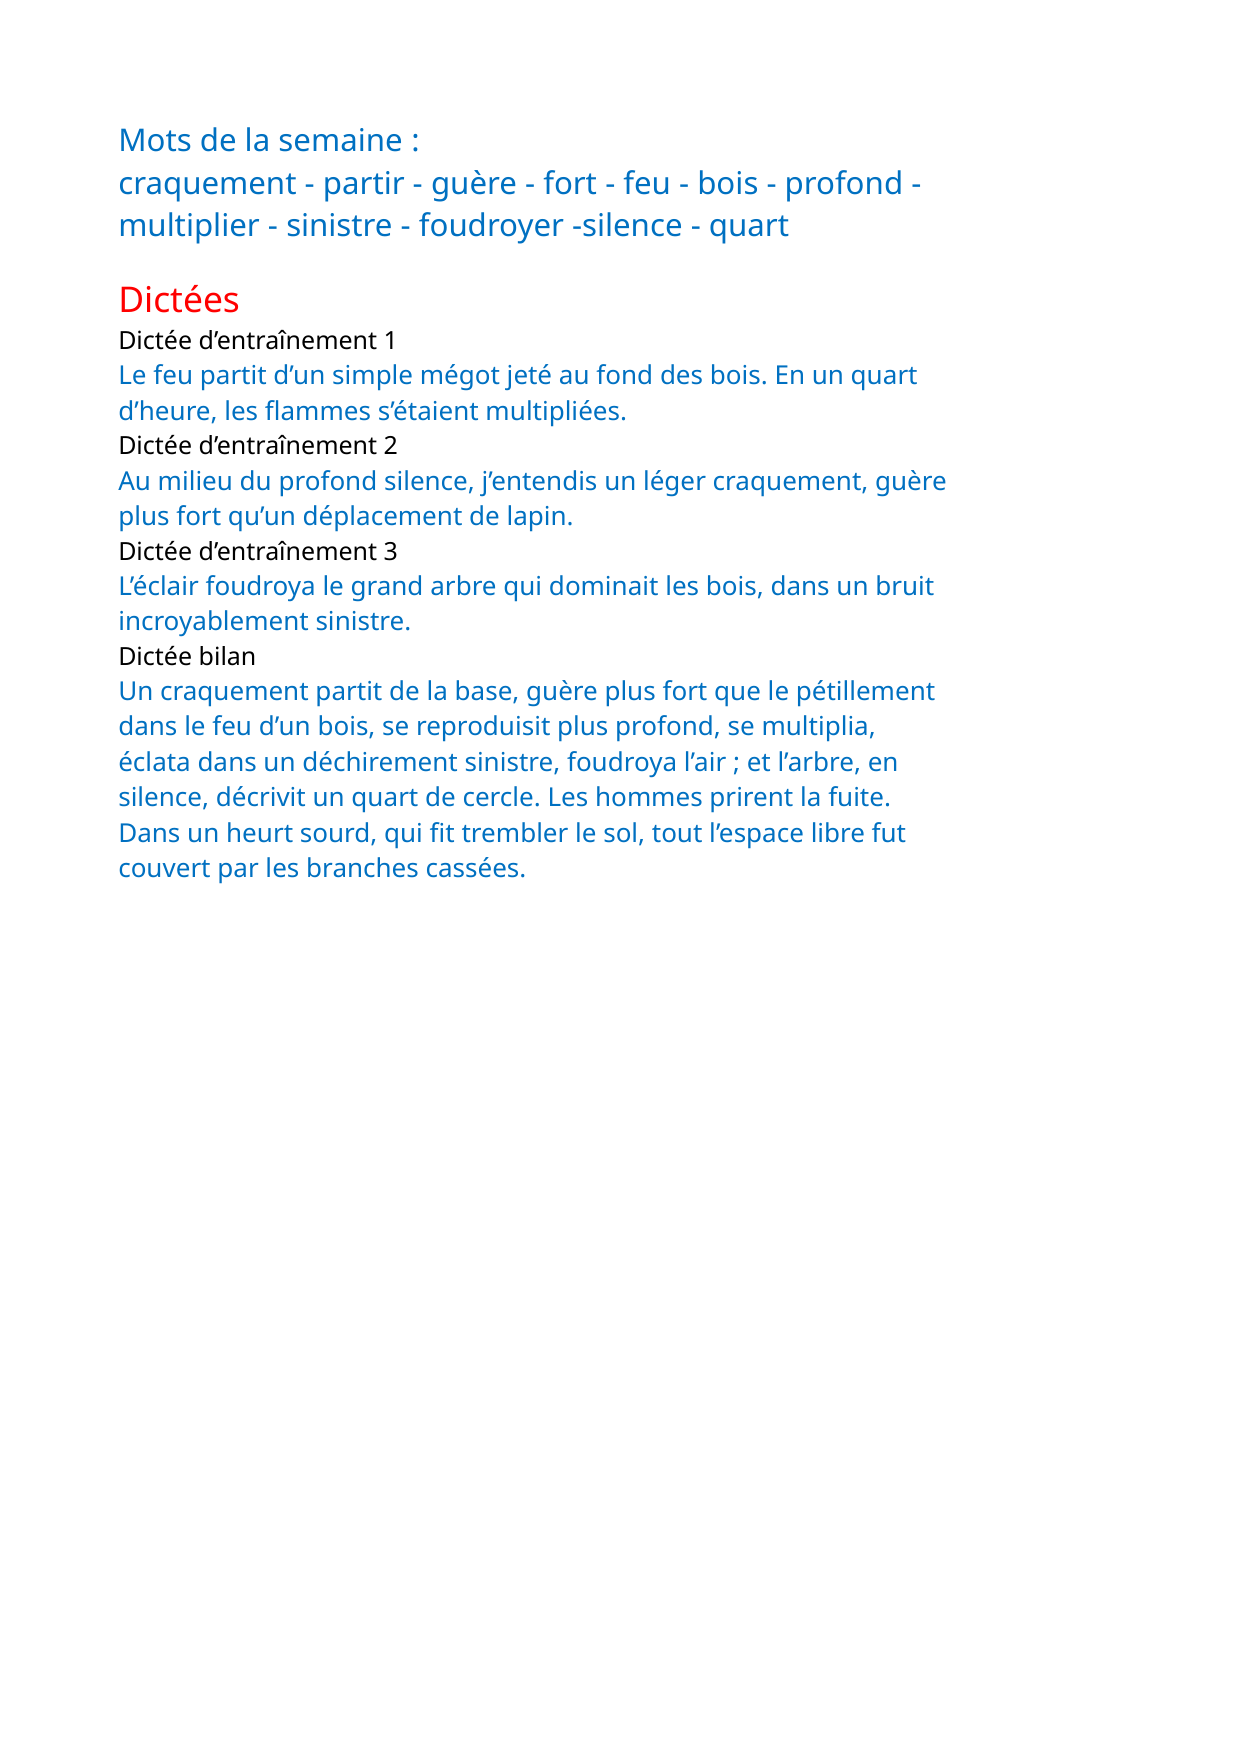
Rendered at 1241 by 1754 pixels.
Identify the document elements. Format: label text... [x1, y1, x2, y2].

text Dictée d’entraînement 3 [118, 533, 1122, 567]
text Au milieu du profond silence, j’entendis un léger craquement, guère [118, 462, 1122, 498]
text Le feu partit d’un simple mégot jeté au fond des bois. En un quart [118, 357, 1122, 392]
text Dictée bilan [118, 638, 1122, 672]
text Dans un heurt sourd, qui fit trembler le sol, tout l’espace libre fut [118, 814, 1122, 850]
text Dictées [118, 275, 1122, 323]
text Un craquement partit de la base, guère plus fort que le pétillement [118, 672, 1122, 708]
text Mots de la semaine : [118, 118, 1122, 161]
text multiplier - sinistre - foudroyer -silence - quart [118, 203, 1122, 246]
text plus fort qu’un déplacement de lapin. [118, 498, 1122, 533]
text craquement - partir - guère - fort - feu - bois - profond - [118, 161, 1122, 203]
text L’éclair foudroya le grand arbre qui dominait les bois, dans un bruit [118, 567, 1122, 603]
text couvert par les branches cassées. [118, 850, 1122, 885]
text Dictée d’entraînement 2 [118, 428, 1122, 462]
text Dictée d’entraînement 1 [118, 323, 1122, 357]
text silence, décrivit un quart de cercle. Les hommes prirent la fuite. [118, 779, 1122, 814]
text incroyablement sinistre. [118, 603, 1122, 638]
text dans le feu d’un bois, se reproduisit plus profond, se multiplia, [118, 708, 1122, 743]
text d’heure, les flammes s’étaient multipliées. [118, 392, 1122, 428]
text éclata dans un déchirement sinistre, foudroya l’air ; et l’arbre, en [118, 743, 1122, 779]
